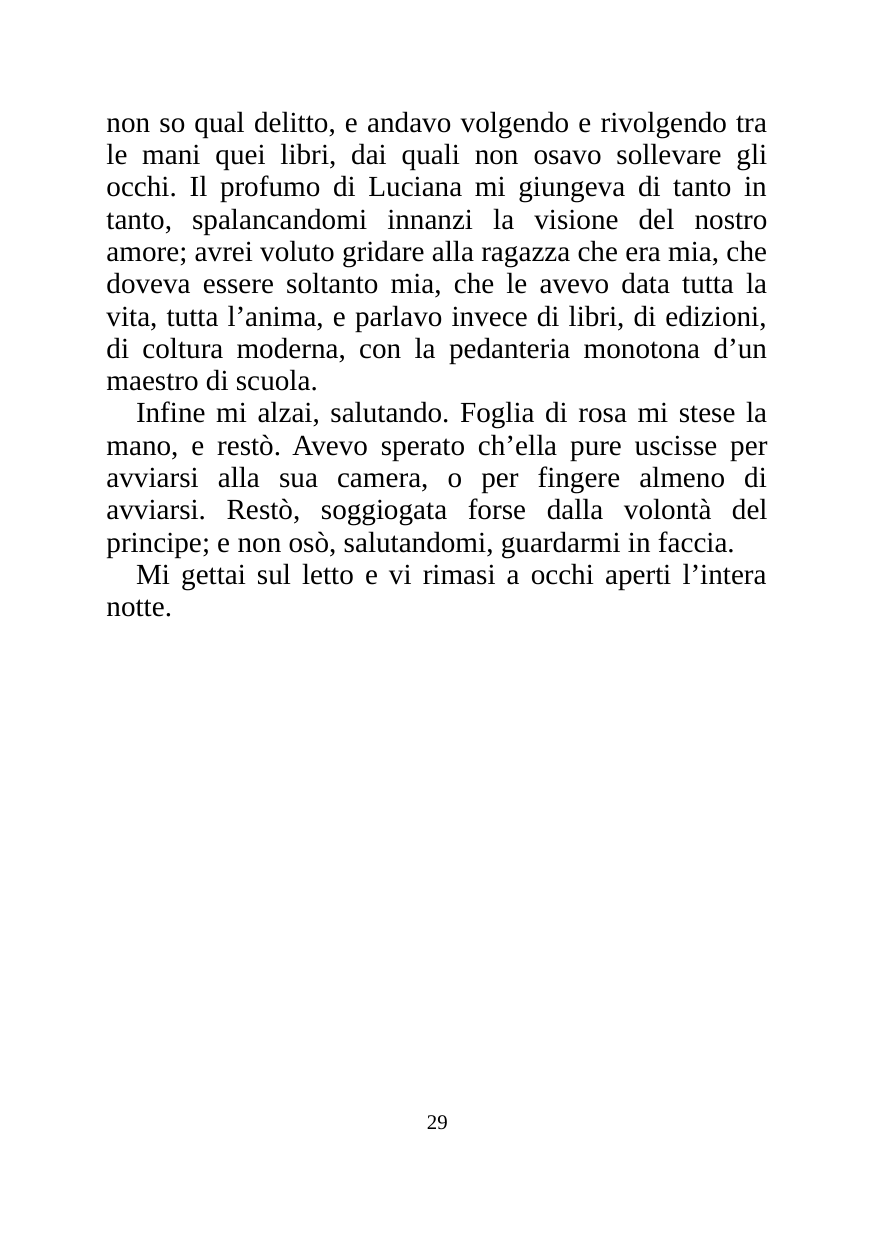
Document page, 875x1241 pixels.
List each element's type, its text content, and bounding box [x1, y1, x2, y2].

text Infine mi alzai, salutando. Foglia di rosa mi stese la mano, e restò. Avevo sperato ch’ella pure uscisse per avviarsi alla sua camera, o per fingere almeno di avviarsi. Restò, soggiogata forse dalla volontà del principe; e non osò, salutandomi, guardarmi in faccia. [106, 397, 768, 558]
text Mi gettai sul letto e vi rimasi a occhi aperti l’intera notte. [106, 558, 768, 623]
text non so qual delitto, e andavo volgendo e rivolgendo tra le mani quei libri, dai quali non osavo sollevare gli occhi. Il profumo di Luciana mi giungeva di tanto in tanto, spalancandomi innanzi la visione del nostro amore; avrei voluto gridare alla ragazza che era mia, che doveva essere soltanto mia, che le avevo data tutta la vita, tutta l’anima, e parlavo invece di libri, di edizioni, di coltura moderna, con la pedanteria monotona d’un maestro di scuola. [106, 106, 768, 397]
